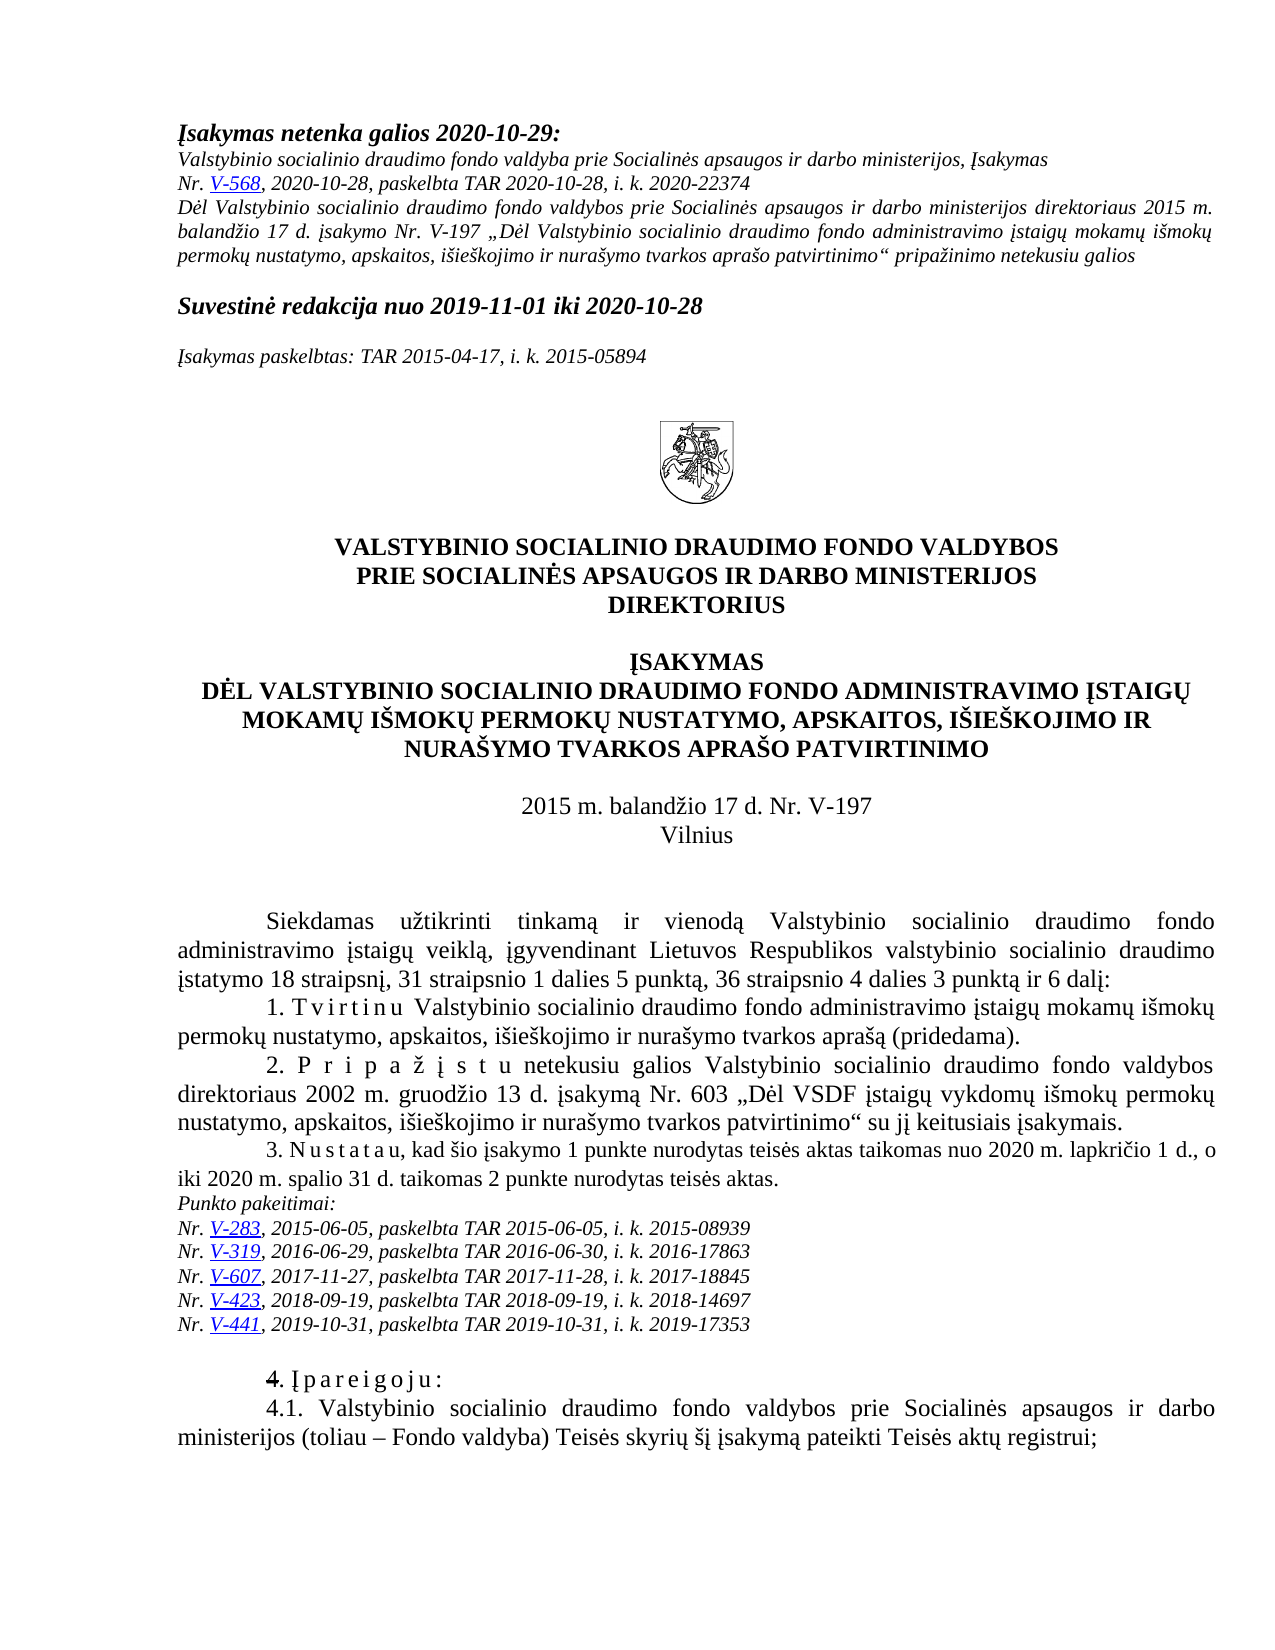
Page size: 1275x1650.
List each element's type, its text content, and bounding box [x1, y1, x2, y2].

text Nr. V-423, 2018-09-19, paskelbta TAR 2018-09-19, i. k. 2018-14697 [177, 1288, 1216, 1312]
text Nr. V-283, 2015-06-05, paskelbta TAR 2015-06-05, i. k. 2015-08939 [177, 1215, 1216, 1239]
text DĖL VALSTYBINIO SOCIALINIO DRAUDIMO FONDO ADMINISTRAVIMO ĮSTAIGŲ MOKAMŲ IŠMOKŲ PERMOKŲ NUSTATYMO, APSKAITOS, IŠIEŠKOJIMO IR NURAŠYMO TVARKOS APRAŠO PATVIRTINIMO [177, 676, 1216, 762]
text Įsakymas netenka galios 2020-10-29: [177, 118, 1216, 147]
text Nr. V-568, 2020-10-28, paskelbta TAR 2020-10-28, i. k. 2020-22374 [177, 171, 1216, 195]
text 4.1. Valstybinio socialinio draudimo fondo valdybos prie Socialinės apsaugos ir darbo ministerijos (toliau – Fondo valdyba) Teisės skyrių šį įsakymą pateikti Teisės aktų registrui; [177, 1393, 1216, 1451]
text Dėl Valstybinio socialinio draudimo fondo valdybos prie Socialinės apsaugos ir darbo ministerijos direktoriaus 2015 m. balandžio 17 d. įsakymo Nr. V-197 „Dėl Valstybinio socialinio draudimo fondo administravimo įstaigų mokamų išmokų permokų nustatymo, apskaitos, išieškojimo ir nurašymo tvarkos aprašo patvirtinimo“ pripažinimo netekusiu galios [177, 195, 1216, 267]
text 1. Tvirtinu Valstybinio socialinio draudimo fondo administravimo įstaigų mokamų išmokų permokų nustatymo, apskaitos, išieškojimo ir nurašymo tvarkos aprašą (pridedama). [177, 992, 1216, 1050]
text Punkto pakeitimai: [177, 1191, 1216, 1215]
text VALSTYBINIO SOCIALINIO DRAUDIMO FONDO VALDYBOS [177, 532, 1216, 561]
text Nr. V-607, 2017-11-27, paskelbta TAR 2017-11-28, i. k. 2017-18845 [177, 1263, 1216, 1288]
text 2. P r i p a ž į s t u netekusiu galios Valstybinio socialinio draudimo fondo valdybos direktoriaus 2002 m. gruodžio 13 d. įsakymą Nr. 603 „Dėl VSDF įstaigų vykdomų išmokų permokų nustatymo, apskaitos, išieškojimo ir nurašymo tvarkos patvirtinimo“ su jį keitusiais įsakymais. [177, 1050, 1216, 1136]
text 3. Nustatau, kad šio įsakymo 1 punkte nurodytas teisės aktas taikomas nuo 2020 m. lapkričio 1 d., o iki 2020 m. spalio 31 d. taikomas 2 punkte nurodytas teisės aktas. [177, 1136, 1216, 1191]
text Nr. V-441, 2019-10-31, paskelbta TAR 2019-10-31, i. k. 2019-17353 [177, 1312, 1216, 1336]
text DIREKTORIUS [177, 590, 1216, 619]
text 4. Įpareigoju: [177, 1364, 1216, 1393]
text Suvestinė redakcija nuo 2019-11-01 iki 2020-10-28 [177, 291, 1216, 320]
text ĮSAKYMAS [177, 647, 1216, 676]
text 2015 m. balandžio 17 d. Nr. V-197 [177, 791, 1216, 820]
text Nr. V-319, 2016-06-29, paskelbta TAR 2016-06-30, i. k. 2016-17863 [177, 1239, 1216, 1263]
text PRIE SOCIALINĖS APSAUGOS IR DARBO MINISTERIJOS [177, 561, 1216, 590]
text Vilnius [177, 820, 1216, 849]
text Valstybinio socialinio draudimo fondo valdyba prie Socialinės apsaugos ir darbo ministerijos, Įsakymas [177, 147, 1216, 171]
text Įsakymas paskelbtas: TAR 2015-04-17, i. k. 2015-05894 [177, 344, 1216, 368]
text Siekdamas užtikrinti tinkamą ir vienodą Valstybinio socialinio draudimo fondo administravimo įstaigų veiklą, įgyvendinant Lietuvos Respublikos valstybinio socialinio draudimo įstatymo 18 straipsnį, 31 straipsnio 1 dalies 5 punktą, 36 straipsnio 4 dalies 3 punktą ir 6 dalį: [177, 906, 1216, 992]
